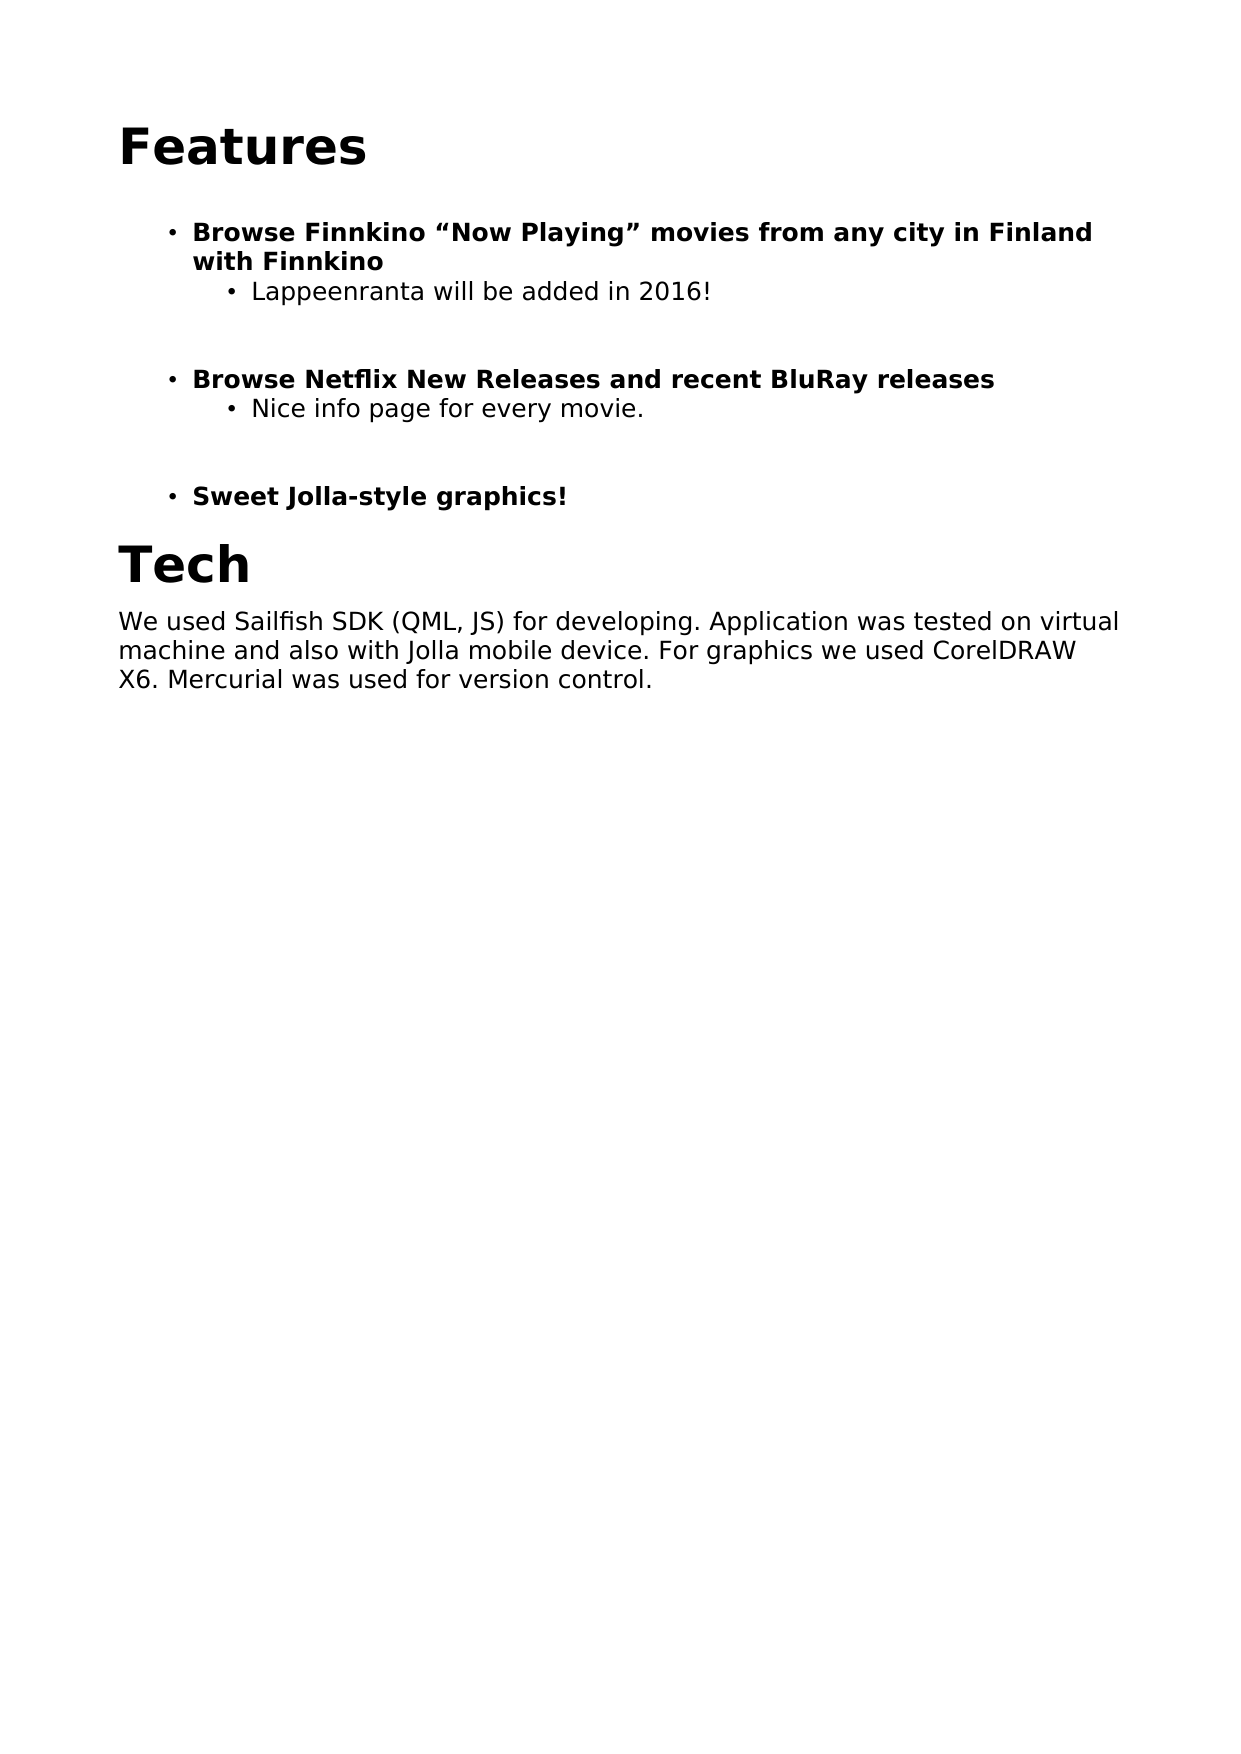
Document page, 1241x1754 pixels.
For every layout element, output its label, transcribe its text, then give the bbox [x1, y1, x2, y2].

list Nice info page for every movie. [236, 394, 1122, 423]
text We used Sailfish SDK (QML, JS) for developing. Application was tested on virtual machine and also with Jolla mobile device. For graphics we used CorelDRAW X6. Mercurial was used for version control. [118, 607, 1122, 694]
list Browse Finnkino “Now Playing” movies from any city in Finland with Finnkino [177, 218, 1122, 277]
list Browse Netflix New Releases and recent BluRay releases [177, 365, 1122, 394]
list Lappeenranta will be added in 2016! [236, 277, 1122, 306]
list Sweet Jolla-style graphics! [177, 482, 1122, 511]
subtitle Tech [118, 536, 1122, 594]
subtitle Features [118, 118, 1122, 176]
